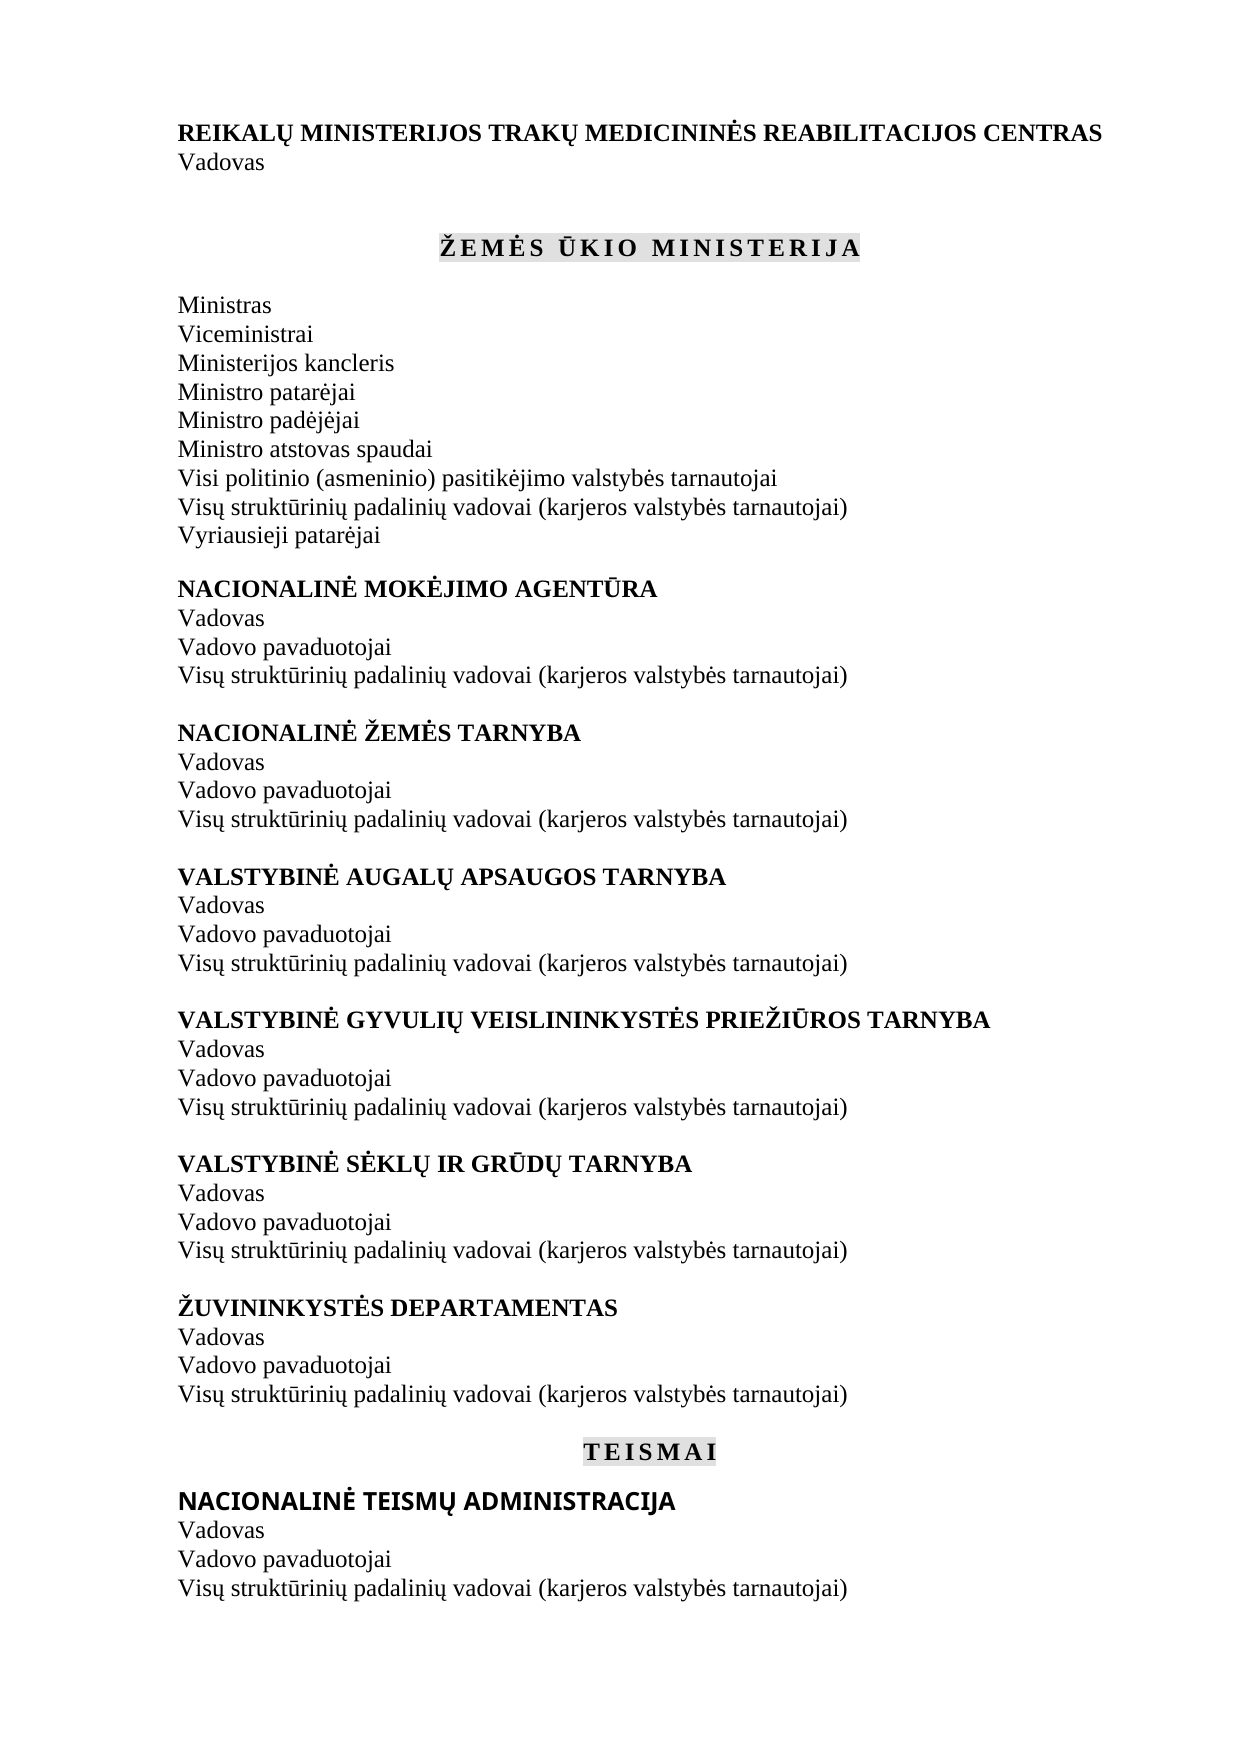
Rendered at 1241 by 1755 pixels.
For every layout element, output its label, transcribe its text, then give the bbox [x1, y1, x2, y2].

text NACIONALINĖ ŽEMĖS TARNYBA [177, 718, 1122, 747]
text Žemės ūkio ministerija [177, 233, 1122, 262]
text Vadovo pavaduotojai [177, 1544, 1122, 1573]
text Vadovas [177, 147, 1122, 176]
text Visų struktūrinių padalinių vadovai (karjeros valstybės tarnautojai) [177, 1092, 1122, 1121]
text Vadovas [177, 603, 1122, 632]
text Vadovo pavaduotojai [177, 919, 1122, 948]
text Vadovas [177, 1322, 1122, 1351]
text ŽUVININKYSTĖS DEPARTAMENTAS [177, 1293, 1122, 1322]
text NACIONALINĖ TEISMŲ ADMINISTRACIJA [177, 1491, 1122, 1516]
text Vadovo pavaduotojai [177, 632, 1122, 661]
text Visų struktūrinių padalinių vadovai (karjeros valstybės tarnautojai) [177, 661, 1122, 689]
text VALSTYBINĖ SĖKLŲ IR GRŪDŲ TARNYBA [177, 1149, 1122, 1178]
text Visų struktūrinių padalinių vadovai (karjeros valstybės tarnautojai) [177, 1236, 1122, 1264]
text VALSTYBINĖ GYVULIŲ VEISLININKYSTĖS PRIEŽIŪROS TARNYBA [177, 1006, 1122, 1034]
text Ministro patarėjai [177, 377, 1122, 406]
text Vadovo pavaduotojai [177, 776, 1122, 804]
text VALSTYBINĖ AUGALŲ APSAUGOS TARNYBA [177, 862, 1122, 891]
text Visų struktūrinių padalinių vadovai (karjeros valstybės tarnautojai) [177, 492, 1122, 521]
text Ministro atstovas spaudai [177, 434, 1122, 463]
text Viceministrai [177, 319, 1122, 348]
text REIKALŲ MINISTERIJOS TRAKŲ MEDICININĖS REABILITACIJOS CENTRAS [177, 118, 1122, 147]
text Vadovas [177, 1178, 1122, 1207]
text TEISMAI [177, 1437, 1122, 1466]
text Visų struktūrinių padalinių vadovai (karjeros valstybės tarnautojai) [177, 1573, 1122, 1602]
text Ministerijos kancleris [177, 348, 1122, 377]
text Ministro padėjėjai [177, 406, 1122, 434]
text Vadovas [177, 747, 1122, 776]
text Vadovas [177, 1034, 1122, 1063]
text Vadovo pavaduotojai [177, 1351, 1122, 1379]
text Visų struktūrinių padalinių vadovai (karjeros valstybės tarnautojai) [177, 804, 1122, 833]
text Ministras [177, 291, 1122, 319]
text Visų struktūrinių padalinių vadovai (karjeros valstybės tarnautojai) [177, 948, 1122, 977]
text Vadovas [177, 1516, 1122, 1544]
text Visų struktūrinių padalinių vadovai (karjeros valstybės tarnautojai) [177, 1379, 1122, 1408]
text Visi politinio (asmeninio) pasitikėjimo valstybės tarnautojai [177, 463, 1122, 492]
text Vyriausieji patarėjai [177, 521, 1122, 549]
text NACIONALINĖ MOKĖJIMO AGENTŪRA [177, 574, 1122, 603]
text Vadovas [177, 891, 1122, 919]
text Vadovo pavaduotojai [177, 1063, 1122, 1092]
text Vadovo pavaduotojai [177, 1207, 1122, 1236]
